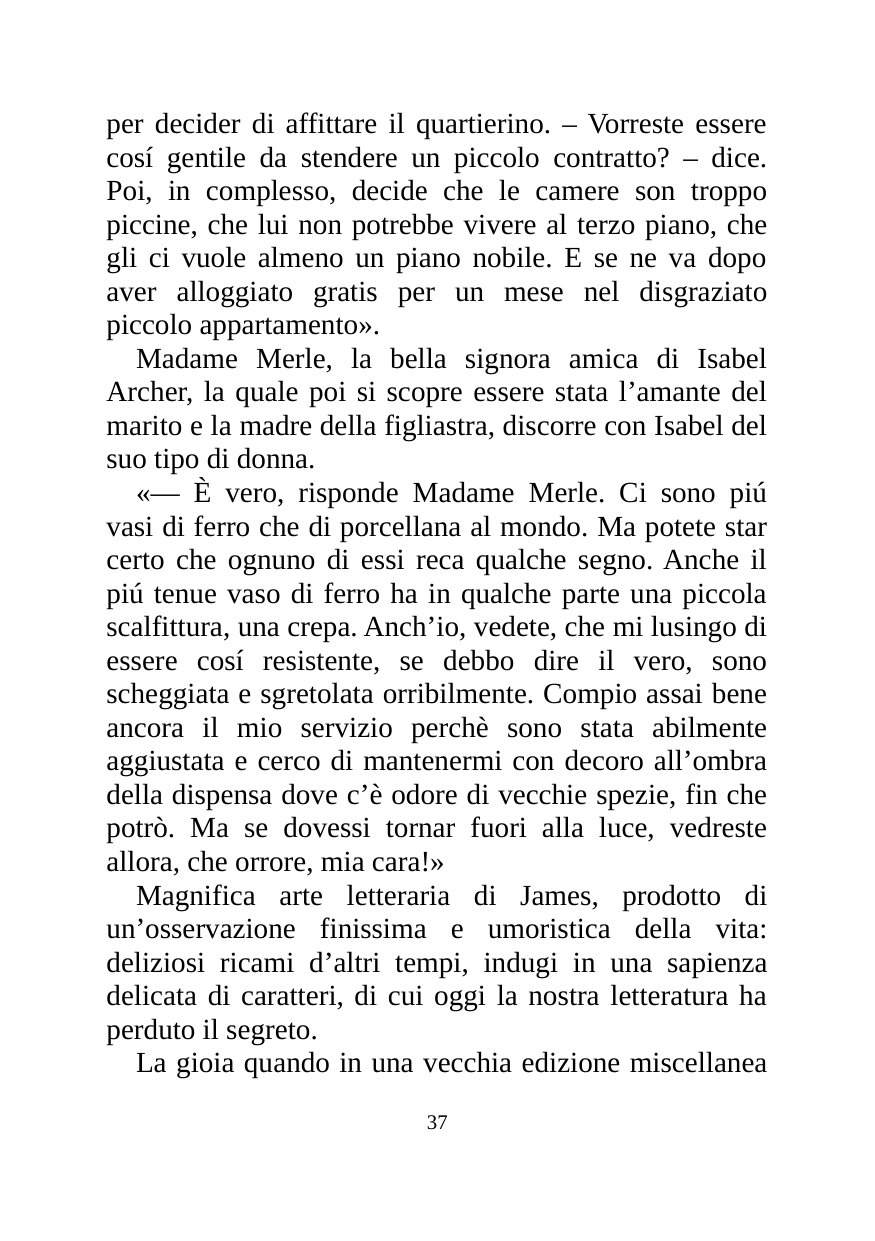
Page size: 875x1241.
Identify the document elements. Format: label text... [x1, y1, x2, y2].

text Magnifica arte letteraria di James, prodotto di un’osservazione finissima e umoristica della vita: deliziosi ricami d’altri tempi, indugi in una sapienza delicata di caratteri, di cui oggi la nostra letteratura ha perduto il segreto. [106, 878, 768, 1045]
text Madame Merle, la bella signora amica di Isabel Archer, la quale poi si scopre essere stata l’amante del marito e la madre della figliastra, discorre con Isabel del suo tipo di donna. [106, 341, 768, 475]
text La gioia quando in una vecchia edizione miscellanea [106, 1045, 768, 1079]
text per decider di affittare il quartierino. – Vorreste essere cosí gentile da stendere un piccolo contratto? – dice. Poi, in complesso, decide che le camere son troppo piccine, che lui non potrebbe vivere al terzo piano, che gli ci vuole almeno un piano nobile. E se ne va dopo aver alloggiato gratis per un mese nel disgraziato piccolo appartamento». [106, 106, 768, 341]
text «— È vero, risponde Madame Merle. Ci sono piú vasi di ferro che di porcellana al mondo. Ma potete star certo che ognuno di essi reca qualche segno. Anche il piú tenue vaso di ferro ha in qualche parte una piccola scalfittura, una crepa. Anch’io, vedete, che mi lusingo di essere cosí resistente, se debbo dire il vero, sono scheggiata e sgretolata orribilmente. Compio assai bene ancora il mio servizio perchè sono stata abilmente aggiustata e cerco di mantenermi con decoro all’ombra della dispensa dove c’è odore di vecchie spezie, fin che potrò. Ma se dovessi tornar fuori alla luce, vedreste allora, che orrore, mia cara!» [106, 475, 768, 878]
